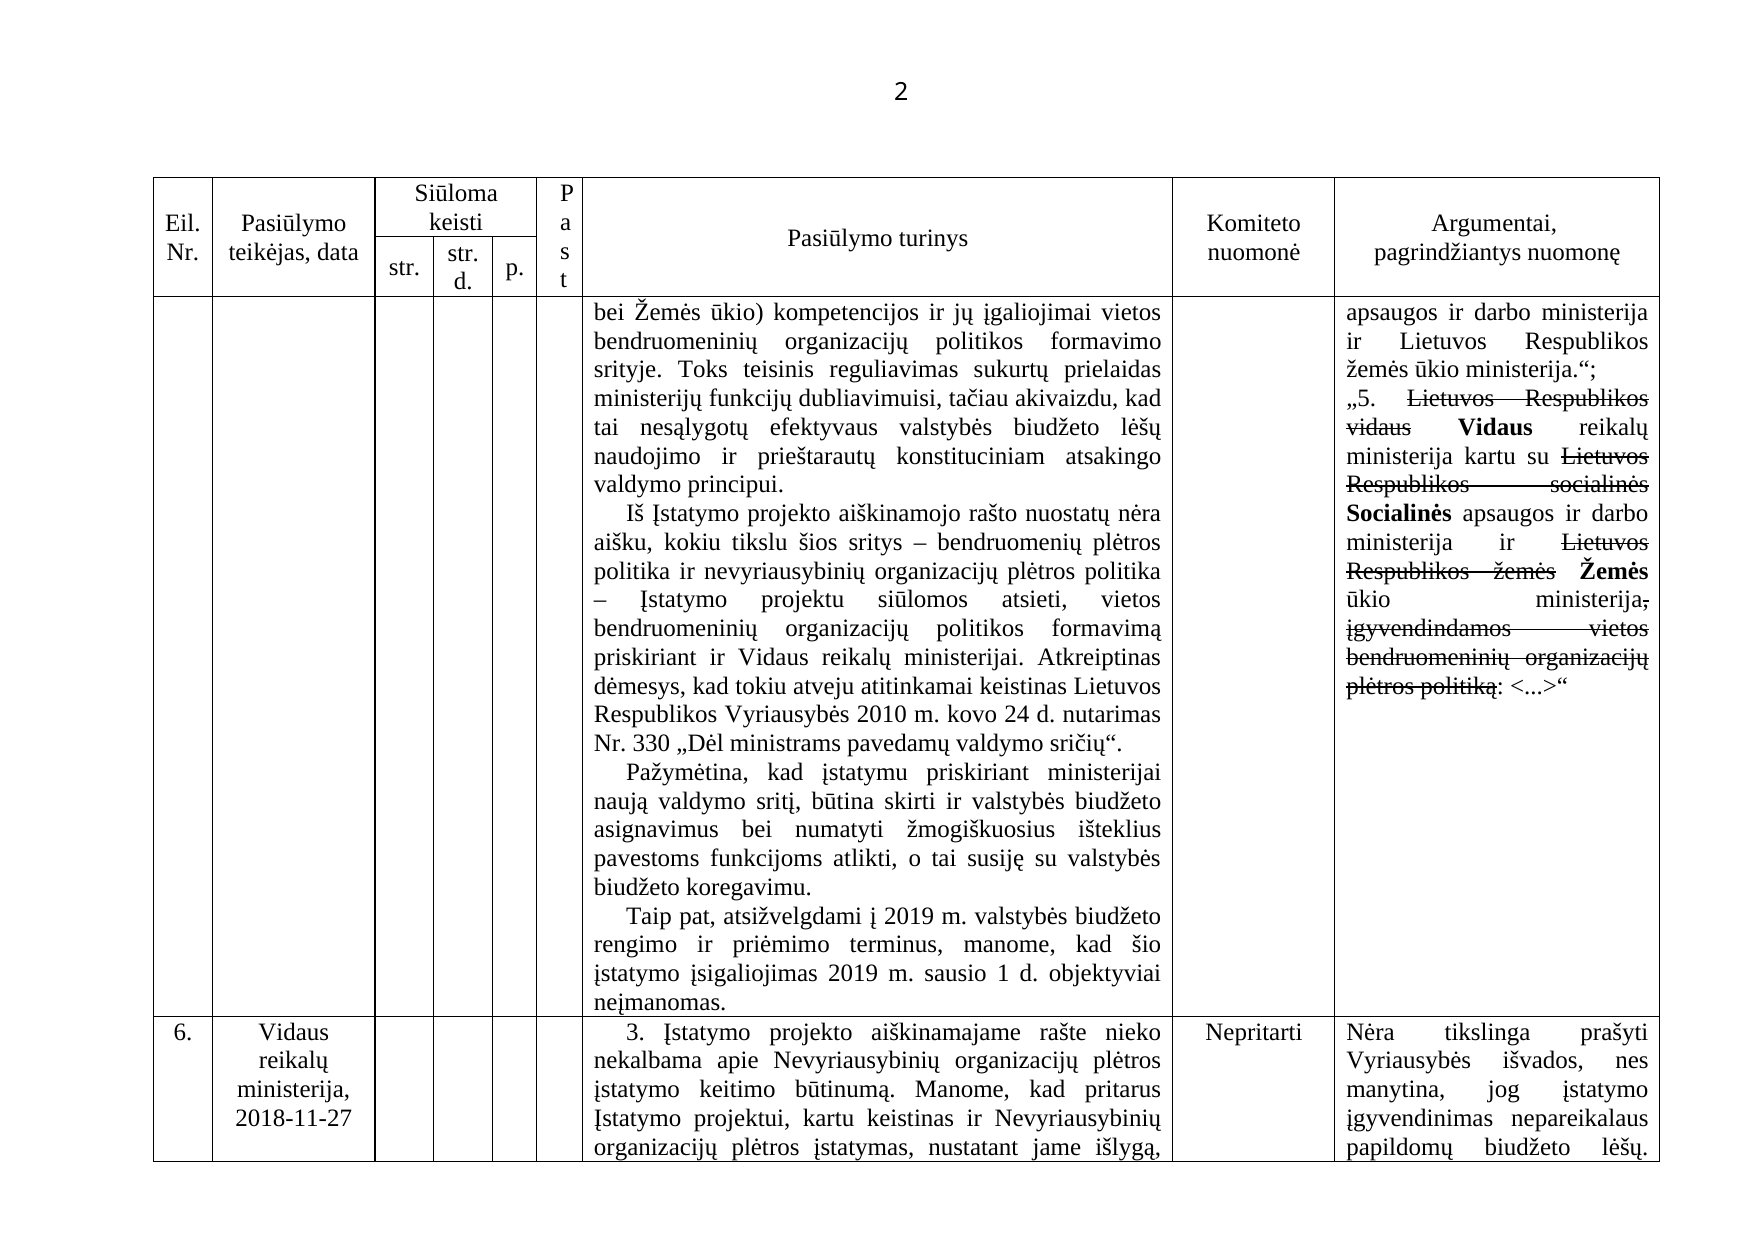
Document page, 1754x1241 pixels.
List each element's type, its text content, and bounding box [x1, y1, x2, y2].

table_cell apsaugos ir darbo ministerija ir Lietuvos Respublikos žemės ūkio ministerija.“; „5. Lietuvos Respublikos vidaus Vidaus reikalų ministerija kartu su Lietuvos Respublikos socialinės Socialinės apsaugos ir darbo ministerija ir Lietuvos Respublikos žemės Žemės ūkio ministerija, įgyvendindamos vietos bendruomeninių organizacijų plėtros politiką: <...>“ [1335, 297, 1659, 1016]
table_header Eil. Nr. [154, 178, 212, 296]
table_cell p. [493, 237, 536, 296]
table_header Komiteto nuomonė [1173, 178, 1334, 296]
table_cell str. [376, 237, 433, 296]
table_cell [376, 1017, 433, 1161]
table_header Pasiūlymo teikėjas, data [213, 178, 374, 296]
table_cell 3. Įstatymo projekto aiškinamajame rašte nieko nekalbama apie Nevyriausybinių organizacijų plėtros įstatymo keitimo būtinumą. Manome, kad pritarus Įstatymo projektui, kartu keistinas ir Nevyriausybinių organizacijų plėtros įstatymas, nustatant jame išlygą, [583, 1017, 1172, 1161]
table_header Argumentai, pagrindžiantys nuomonę [1335, 178, 1659, 296]
table_header Pastabos [537, 178, 582, 296]
table_cell Vidaus reikalų ministerija, 2018-11-27 [213, 1017, 374, 1161]
table_cell Nepritarti [1173, 1017, 1334, 1161]
table_cell [537, 1017, 582, 1161]
table_cell [154, 297, 212, 1016]
table_cell [493, 1017, 536, 1161]
table_cell [537, 297, 582, 1016]
table_cell Nėra tikslinga prašyti Vyriausybės išvados, nes manytina, jog įstatymo įgyvendinimas nepareikalaus papildomų biudžeto lėšų. [1335, 1017, 1659, 1161]
table_header Pasiūlymo turinys [583, 178, 1172, 296]
table_cell [213, 297, 374, 1016]
table_cell [434, 1017, 492, 1161]
table_cell [434, 297, 492, 1016]
table_cell [493, 297, 536, 1016]
table_header Siūloma keisti [376, 178, 536, 236]
table_cell [1173, 297, 1334, 1016]
table_cell bei Žemės ūkio) kompetencijos ir jų įgaliojimai vietos bendruomeninių organizacijų politikos formavimo srityje. Toks teisinis reguliavimas sukurtų prielaidas ministerijų funkcijų dubliavimuisi, tačiau akivaizdu, kad tai nesąlygotų efektyvaus valstybės biudžeto lėšų naudojimo ir prieštarautų konstituciniam atsakingo valdymo principui. Iš Įstatymo projekto aiškinamojo rašto nuostatų nėra aišku, kokiu tikslu šios sritys – bendruomenių plėtros politika ir nevyriausybinių organizacijų plėtros politika – Įstatymo projektu siūlomos atsieti, vietos bendruomeninių organizacijų politikos formavimą priskiriant ir Vidaus reikalų ministerijai. Atkreiptinas dėmesys, kad tokiu atveju atitinkamai keistinas Lietuvos Respublikos Vyriausybės 2010 m. kovo 24 d. nutarimas Nr. 330 „Dėl ministrams pavedamų valdymo sričių“. Pažymėtina, kad įstatymu priskiriant ministerijai naują valdymo sritį, būtina skirti ir valstybės biudžeto asignavimus bei numatyti žmogiškuosius išteklius pavestoms funkcijoms atlikti, o tai susiję su valstybės biudžeto koregavimu. Taip pat, atsižvelgdami į 2019 m. valstybės biudžeto rengimo ir priėmimo terminus, manome, kad šio įstatymo įsigaliojimas 2019 m. sausio 1 d. objektyviai neįmanomas. [583, 297, 1172, 1016]
table_cell str. d. [434, 237, 492, 296]
table_cell 6. [154, 1017, 212, 1161]
table_cell [376, 297, 433, 1016]
